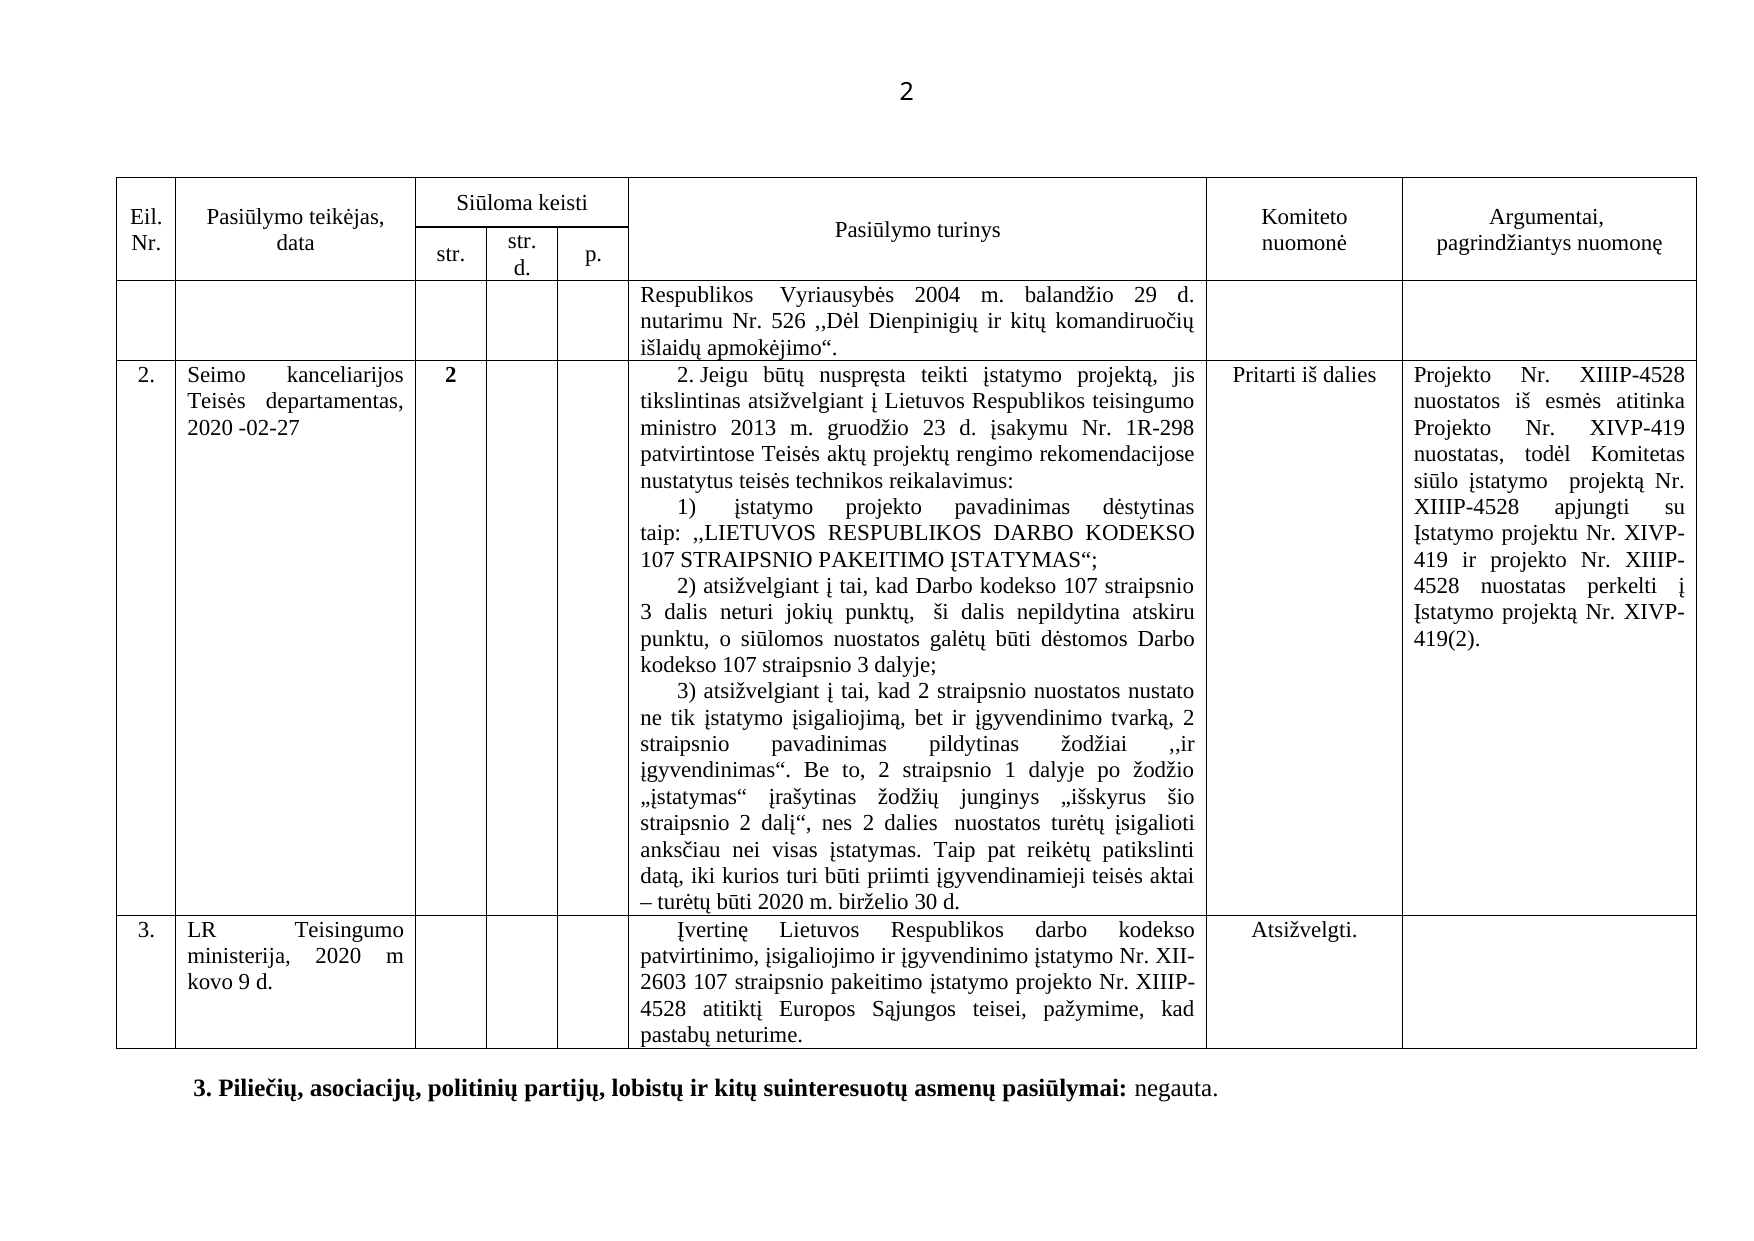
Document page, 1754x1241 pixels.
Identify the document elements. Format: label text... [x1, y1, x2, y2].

table_cell Seimo kanceliarijos Teisės departamentas, 2020 -02-27 [176, 361, 415, 915]
table_cell [558, 916, 628, 1047]
table_cell [1403, 281, 1696, 360]
table_header Pasiūlymo teikėjas, data [176, 178, 415, 280]
table_header Siūloma keisti [416, 178, 628, 226]
table_cell Respublikos Vyriausybės 2004 m. balandžio 29 d. nutarimu Nr. 526 ,,Dėl Dienpinigių ir kitų komandiruočių išlaidų apmokėjimo“. [629, 281, 1206, 360]
table_cell 2 [416, 361, 486, 915]
table_cell Pritarti iš dalies [1207, 361, 1402, 915]
table_cell 3. [117, 916, 175, 1047]
table_cell 2. [117, 361, 175, 915]
table_cell [416, 281, 486, 360]
table_cell Projekto Nr. XIIIP-4528 nuostatos iš esmės atitinka Projekto Nr. XIVP-419 nuostatas, todėl Komitetas siūlo įstatymo projektą Nr. XIIIP-4528 apjungti su Įstatymo projektu Nr. XIVP-419 ir projekto Nr. XIIIP-4528 nuostatas perkelti į Įstatymo projektą Nr. XIVP-419(2). [1403, 361, 1696, 915]
table_header Pasiūlymo turinys [629, 178, 1206, 280]
table_header Eil. Nr. [117, 178, 175, 280]
table_cell str. [416, 228, 486, 280]
table_cell 2. Jeigu būtų nuspręsta teikti įstatymo projektą, jis tikslintinas atsižvelgiant į Lietuvos Respublikos teisingumo ministro 2013 m. gruodžio 23 d. įsakymu Nr. 1R-298 patvirtintose Teisės aktų projektų rengimo rekomendacijose nustatytus teisės technikos reikalavimus: 1) įstatymo projekto pavadinimas dėstytinas taip: ,,LIETUVOS RESPUBLIKOS DARBO KODEKSO 107 STRAIPSNIO PAKEITIMO ĮSTATYMAS“; 2) atsižvelgiant į tai, kad Darbo kodekso 107 straipsnio 3 dalis neturi jokių punktų, ši dalis nepildytina atskiru punktu, o siūlomos nuostatos galėtų būti dėstomos Darbo kodekso 107 straipsnio 3 dalyje; 3) atsižvelgiant į tai, kad 2 straipsnio nuostatos nustato ne tik įstatymo įsigaliojimą, bet ir įgyvendinimo tvarką, 2 straipsnio pavadinimas pildytinas žodžiai ,,ir įgyvendinimas“. Be to, 2 straipsnio 1 dalyje po žodžio „įstatymas“ įrašytinas žodžių junginys „išskyrus šio straipsnio 2 dalį“, nes 2 dalies nuostatos turėtų įsigalioti anksčiau nei visas įstatymas. Taip pat reikėtų patikslinti datą, iki kurios turi būti priimti įgyvendinamieji teisės aktai – turėtų būti 2020 m. birželio 30 d. [629, 361, 1206, 915]
table_header Argumentai, pagrindžiantys nuomonę [1403, 178, 1696, 280]
table_cell LR Teisingumo ministerija, 2020 m kovo 9 d. [176, 916, 415, 1047]
table_cell [558, 281, 628, 360]
table_cell [487, 281, 557, 360]
table_cell [117, 281, 175, 360]
table_cell str. d. [487, 228, 557, 280]
table_header Komiteto nuomonė [1207, 178, 1402, 280]
table_cell [487, 361, 557, 915]
table_cell [558, 361, 628, 915]
table_cell [1207, 281, 1402, 360]
table_cell [1403, 916, 1696, 1047]
table_cell [487, 916, 557, 1047]
table_cell [416, 916, 486, 1047]
table_cell [176, 281, 415, 360]
text 3. Piliečių, asociacijų, politinių partijų, lobistų ir kitų suinteresuotų asmenų pasiūlymai: negauta. [118, 1073, 1695, 1101]
table_cell p. [558, 228, 628, 280]
table_cell Atsižvelgti. [1207, 916, 1402, 1047]
